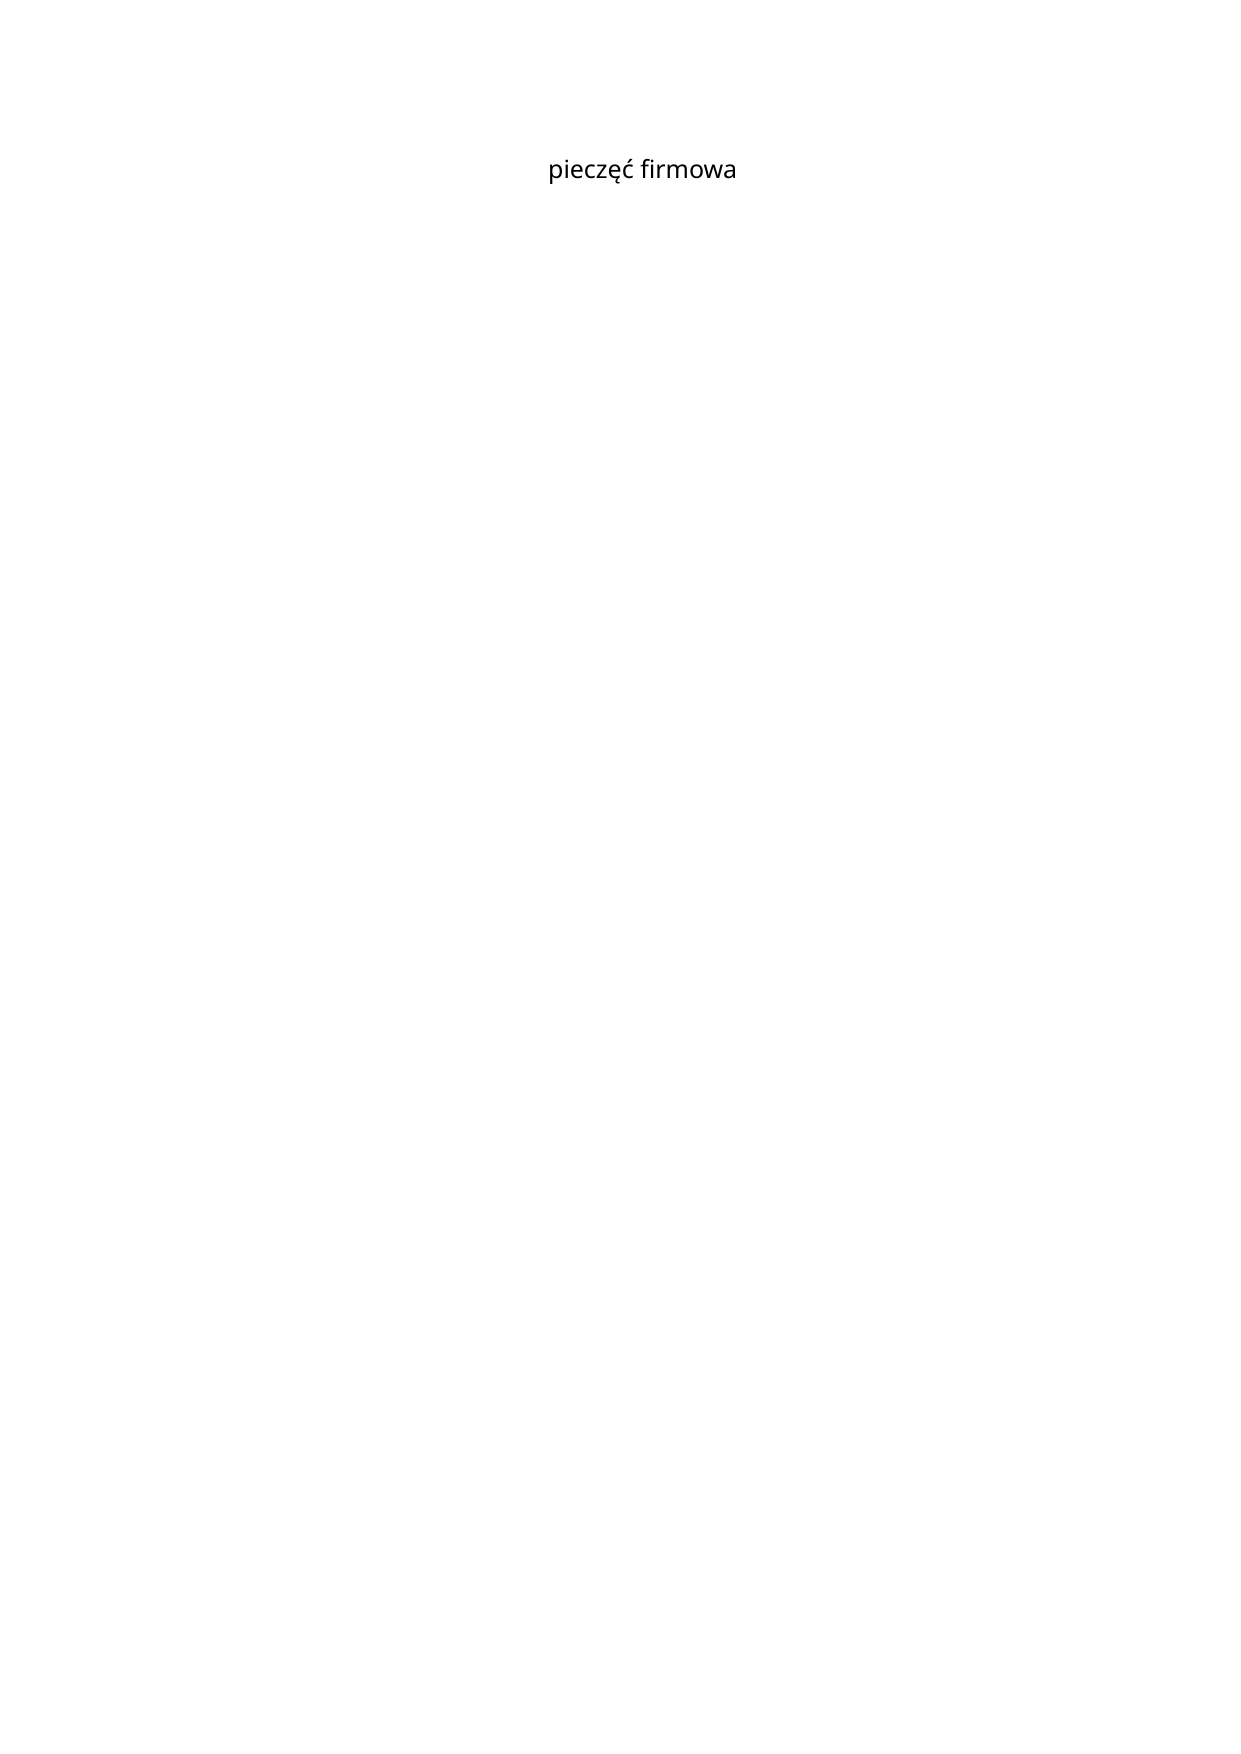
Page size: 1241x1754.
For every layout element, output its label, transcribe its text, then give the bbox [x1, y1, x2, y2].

text pieczęć firmowa [148, 152, 1092, 186]
